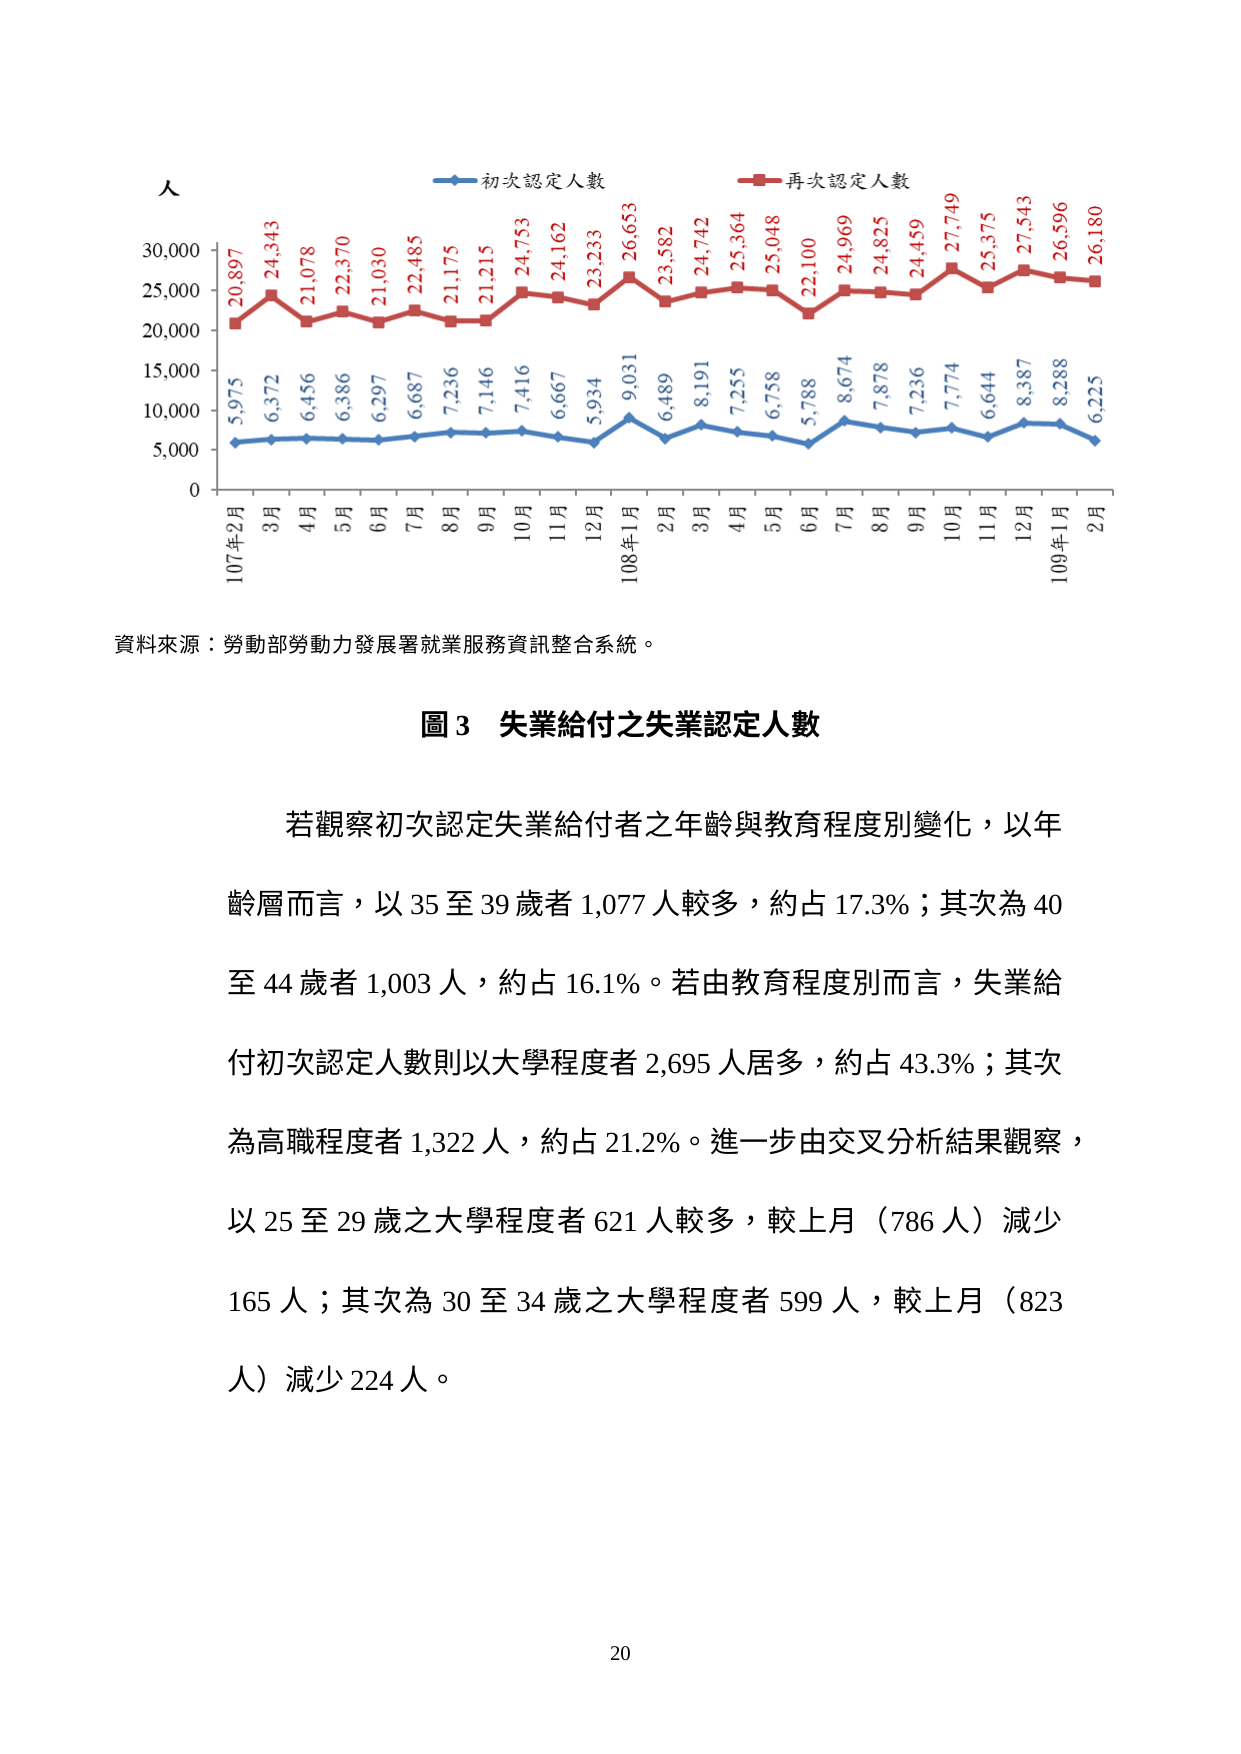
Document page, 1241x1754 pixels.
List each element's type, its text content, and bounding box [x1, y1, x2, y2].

text 若觀察初次認定失業給付者之年齡與教育程度別變化，以年齡層而言，以35至39歲者1,077人較多，約占17.3%；其次為40至44歲者1,003人，約占16.1%。若由教育程度別而言，失業給付初次認定人數則以大學程度者2,695人居多，約占43.3%；其次為高職程度者1,322人，約占21.2%。進一步由交叉分析結果觀察，以25至29歲之大學程度者621人較多，較上月（786人）減少165人；其次為30至34歲之大學程度者599人，較上月（823人）減少224人。 [227, 783, 1063, 1418]
text 圖3 失業給付之失業認定人數 [177, 683, 1063, 763]
picture [113, 160, 1124, 611]
text 資料來源：勞動部勞動力發展署就業服務資訊整合系統。 [114, 624, 1063, 664]
